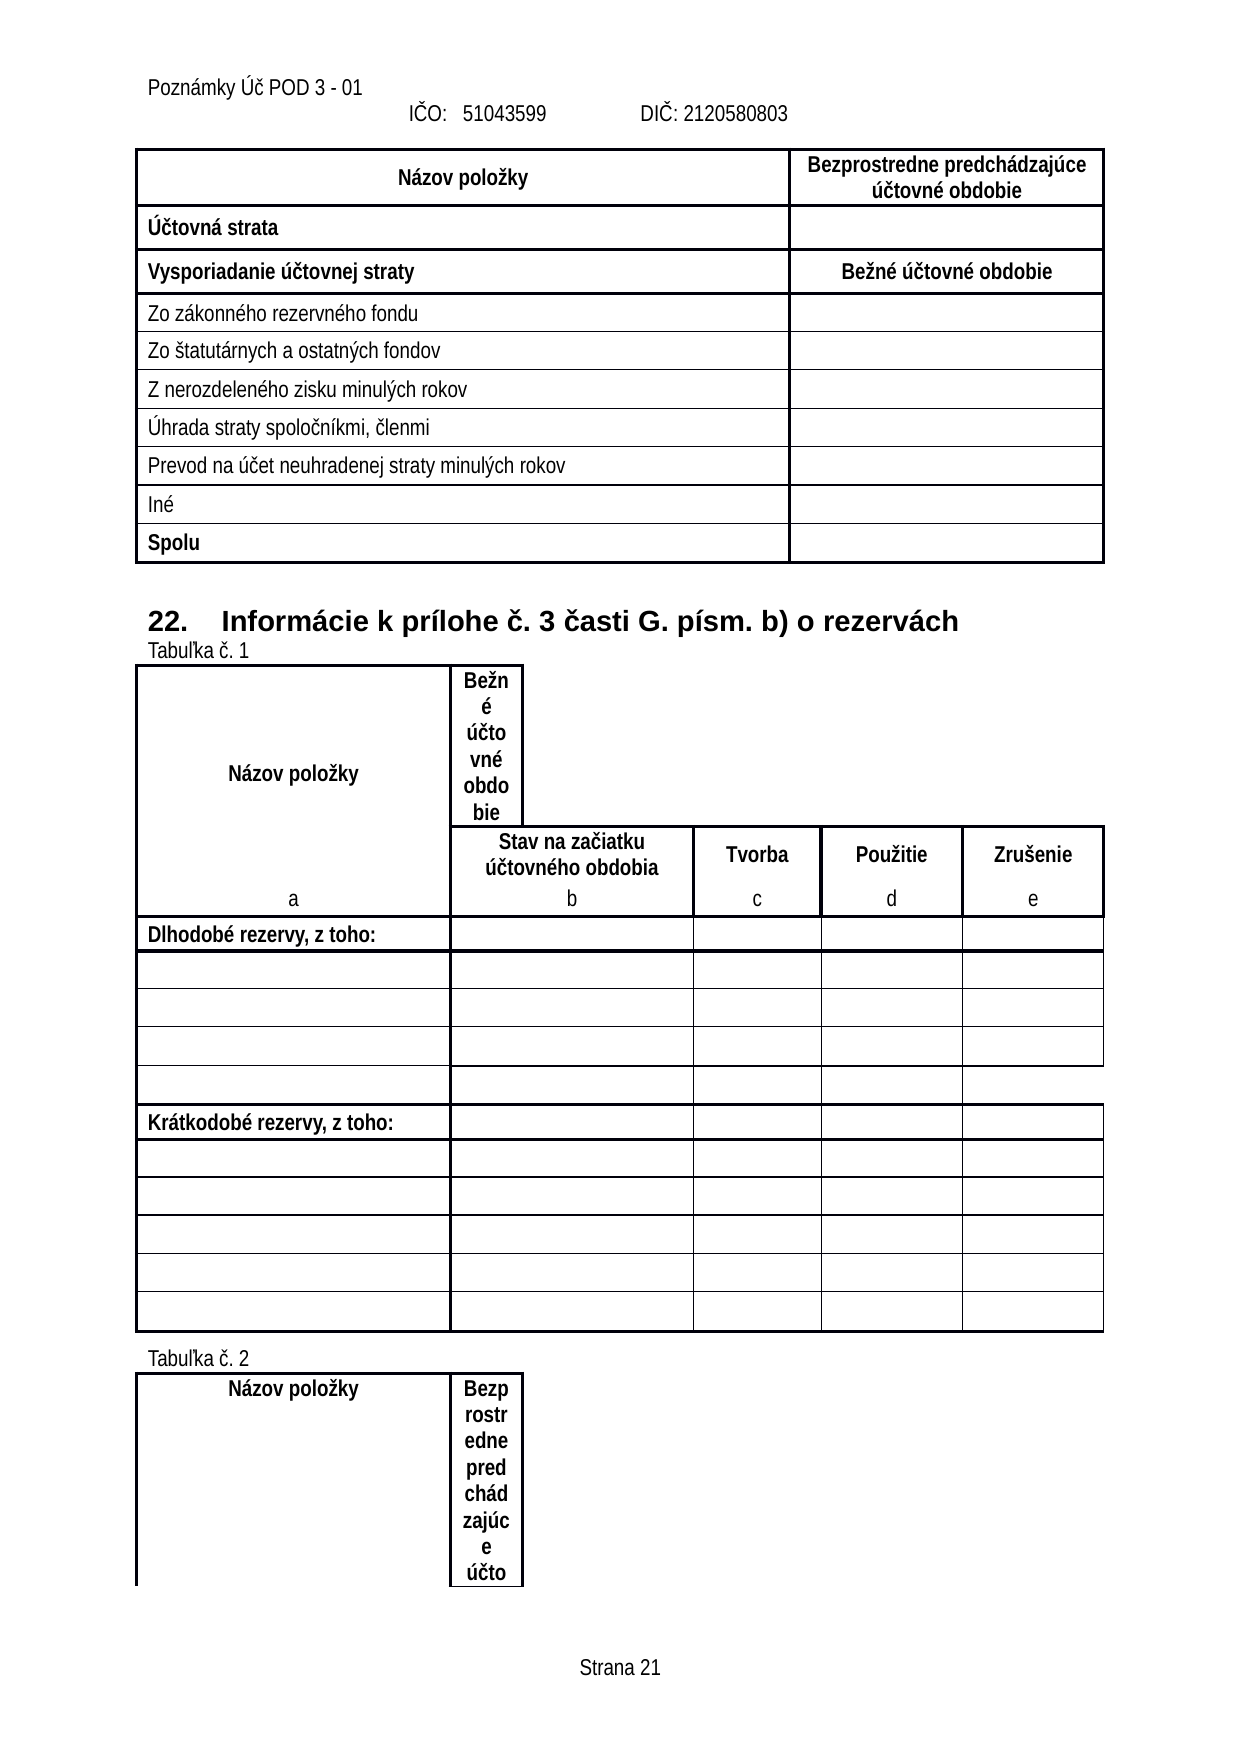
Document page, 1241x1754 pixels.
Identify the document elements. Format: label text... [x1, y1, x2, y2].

table_cell [694, 1027, 821, 1065]
text Tabuľka č. 1 [148, 637, 1092, 663]
table_cell a [138, 881, 449, 915]
table_cell [138, 1178, 449, 1214]
table_cell [822, 953, 962, 988]
table_cell Použitie [823, 828, 961, 881]
table_cell [452, 953, 693, 988]
table_cell [138, 1141, 449, 1176]
table_cell [822, 1254, 962, 1291]
table_cell [694, 918, 821, 949]
table_cell Úhrada straty spoločníkmi, členmi [138, 409, 788, 446]
table_cell [822, 1141, 962, 1176]
table_cell [694, 1178, 821, 1214]
table_cell [452, 1292, 693, 1330]
table_cell Tvorba [695, 828, 819, 881]
table_cell [452, 1178, 693, 1214]
table_cell [452, 1216, 693, 1253]
table_cell Prevod na účet neuhradenej straty minulých rokov [138, 447, 788, 484]
table_cell [963, 1067, 1104, 1103]
table_cell [822, 989, 962, 1026]
table_cell [963, 1216, 1103, 1253]
table_cell e [964, 881, 1102, 915]
table_cell [791, 409, 1102, 446]
table_cell [963, 1106, 1103, 1137]
table_cell [822, 1216, 962, 1253]
table_cell Krátkodobé rezervy, z toho: [138, 1106, 449, 1137]
table_cell [963, 1141, 1103, 1176]
table_cell [694, 953, 821, 988]
table_cell [963, 1027, 1103, 1065]
table_cell [138, 1027, 449, 1065]
table_cell [791, 524, 1102, 561]
table_cell [138, 1216, 449, 1253]
table_cell [694, 1067, 821, 1103]
table_cell [791, 370, 1102, 407]
table_cell c [695, 881, 819, 915]
table_cell Spolu [138, 524, 788, 561]
table_cell [791, 447, 1102, 484]
table_cell [791, 207, 1102, 248]
table_cell [963, 1178, 1103, 1214]
table_cell [138, 1254, 449, 1291]
table_cell [963, 989, 1103, 1026]
table_header Bezprostredne predchádzajúce účto [452, 1375, 521, 1586]
table_header Názov položky [138, 1375, 449, 1586]
table_cell Stav na začiatku účtovného obdobia [452, 828, 692, 881]
table_header Bezprostredne predchádzajúce účtovné obdobie [791, 151, 1102, 203]
table_cell [694, 1106, 821, 1137]
table_cell [452, 1141, 693, 1176]
table_cell [694, 1216, 821, 1253]
table_cell [822, 1067, 962, 1103]
table_cell [452, 1027, 693, 1065]
table_cell [822, 1292, 962, 1330]
table_cell Zo zákonného rezervného fondu [138, 295, 788, 331]
table_cell Zrušenie [964, 828, 1102, 881]
table_cell Dlhodobé rezervy, z toho: [138, 918, 449, 949]
table_cell [791, 486, 1102, 523]
table_cell b [452, 881, 692, 915]
table_header Názov položky [138, 151, 788, 203]
table_cell [822, 1106, 962, 1137]
table_cell [452, 1254, 693, 1291]
table_header Bežné účtovné obdobie [452, 667, 521, 825]
table_header Názov položky [138, 667, 449, 881]
table_cell [452, 989, 693, 1026]
table_cell [138, 953, 449, 988]
table_cell [822, 918, 962, 949]
table_cell [452, 1067, 693, 1103]
table_cell [694, 1254, 821, 1291]
table_cell [963, 953, 1103, 988]
table_cell [963, 1292, 1103, 1330]
table_cell d [823, 881, 961, 915]
table_cell [452, 1106, 693, 1137]
table_cell [791, 295, 1102, 331]
title Informácie k prílohe č. 3 časti G. písm. b) o rezervách [148, 604, 1092, 637]
table_cell [694, 1141, 821, 1176]
table_cell [452, 918, 693, 949]
table_cell [694, 989, 821, 1026]
table_cell [963, 1254, 1103, 1291]
table_cell [694, 1292, 821, 1330]
table_cell Zo štatutárnych a ostatných fondov [138, 332, 788, 369]
table_cell [138, 989, 449, 1026]
table_cell Vysporiadanie účtovnej straty [138, 251, 788, 292]
table_cell [138, 1292, 449, 1330]
table_cell Bežné účtovné obdobie [791, 251, 1102, 292]
text Tabuľka č. 2 [148, 1345, 1092, 1372]
table_cell Iné [138, 486, 788, 523]
table_cell [822, 1178, 962, 1214]
table_cell [963, 918, 1103, 949]
table_cell [791, 332, 1102, 369]
table_cell Účtovná strata [138, 207, 788, 248]
table_cell Z nerozdeleného zisku minulých rokov [138, 370, 788, 407]
table_cell [822, 1027, 962, 1065]
table_cell [138, 1066, 449, 1103]
